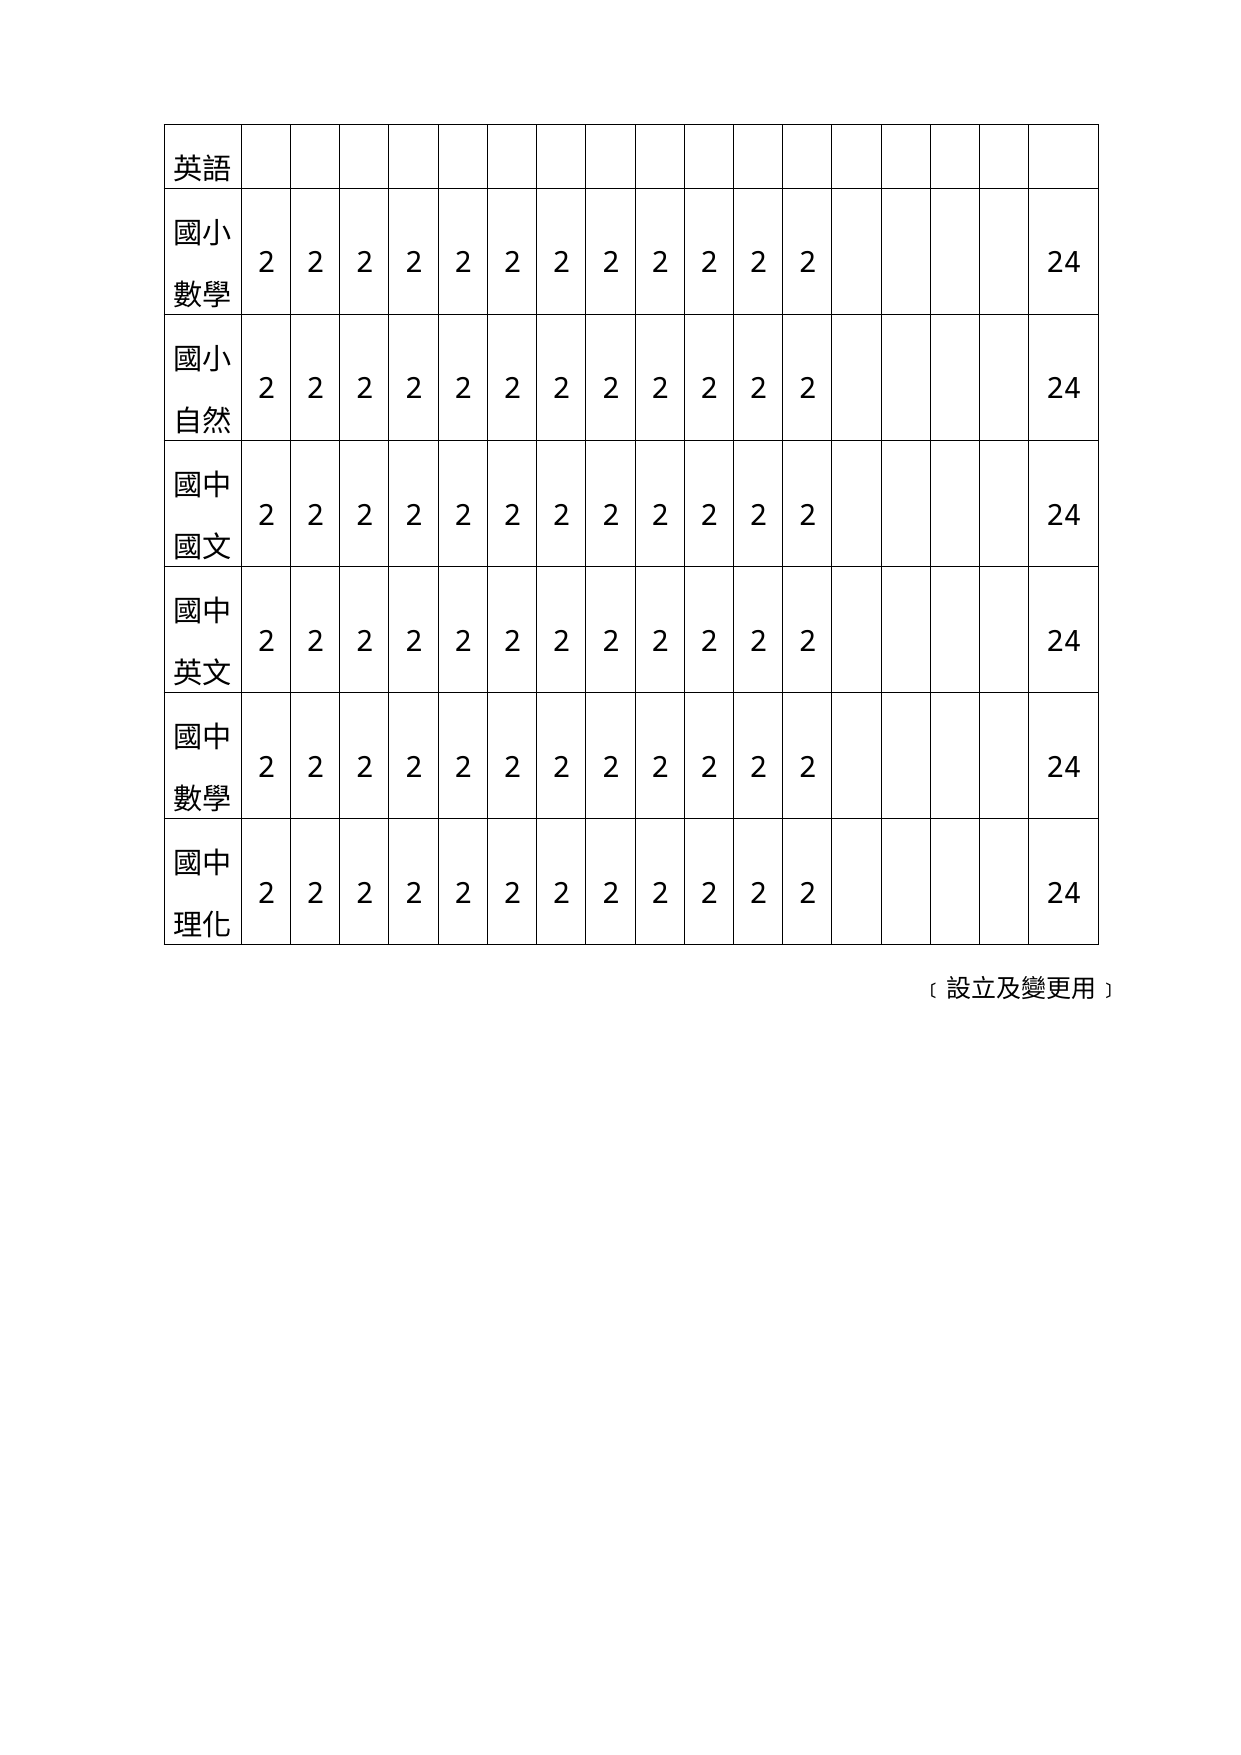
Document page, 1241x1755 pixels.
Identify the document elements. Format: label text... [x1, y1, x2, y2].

table_cell [980, 125, 1028, 188]
table_cell 2 [389, 441, 438, 566]
table_cell [783, 125, 831, 188]
table_cell 2 [783, 819, 831, 944]
table_cell 2 [488, 441, 536, 566]
table_cell [832, 189, 881, 314]
table_cell 2 [636, 441, 684, 566]
table_cell 2 [488, 315, 536, 440]
table_cell 2 [340, 693, 388, 818]
table_cell 2 [783, 189, 831, 314]
table_cell [389, 125, 438, 188]
table_cell 2 [685, 819, 733, 944]
table_cell 2 [537, 819, 585, 944]
table_cell [931, 315, 979, 440]
table_cell 國中國文 [165, 441, 241, 566]
table_cell [1029, 125, 1098, 188]
table_cell 2 [488, 693, 536, 818]
table_cell 2 [389, 315, 438, 440]
table_cell 2 [291, 819, 339, 944]
table_cell [832, 693, 881, 818]
table_cell [882, 567, 930, 692]
table_cell 2 [685, 441, 733, 566]
table_cell 2 [783, 441, 831, 566]
table_cell 2 [291, 693, 339, 818]
table_cell [980, 693, 1028, 818]
table_cell 國中理化 [165, 819, 241, 944]
table_cell 2 [389, 567, 438, 692]
table_cell 2 [537, 567, 585, 692]
table_cell 2 [734, 819, 782, 944]
table_cell 2 [586, 189, 635, 314]
table_cell 2 [340, 315, 388, 440]
table_cell 2 [291, 315, 339, 440]
table_cell [980, 189, 1028, 314]
table_cell 2 [537, 315, 585, 440]
table_cell [931, 125, 979, 188]
table_cell 2 [439, 567, 487, 692]
table_cell 2 [291, 441, 339, 566]
table_cell [340, 125, 388, 188]
table_cell [882, 819, 930, 944]
table_cell 24 [1029, 567, 1098, 692]
table_cell 2 [389, 819, 438, 944]
table_cell 2 [389, 189, 438, 314]
table_cell 英語 [165, 125, 241, 188]
table_cell 2 [783, 693, 831, 818]
table_cell 2 [685, 693, 733, 818]
table_cell 2 [242, 819, 290, 944]
table_cell 2 [734, 567, 782, 692]
table_cell [636, 125, 684, 188]
table_cell 國中英文 [165, 567, 241, 692]
table_cell 國小數學 [165, 189, 241, 314]
table_cell [439, 125, 487, 188]
table_cell 2 [734, 315, 782, 440]
table_cell [980, 819, 1028, 944]
table_cell 2 [586, 315, 635, 440]
table_cell 2 [636, 567, 684, 692]
table_cell [832, 567, 881, 692]
table_cell 2 [291, 189, 339, 314]
table_cell [537, 125, 585, 188]
table_cell [291, 125, 339, 188]
table_cell [882, 125, 930, 188]
table_cell 2 [586, 567, 635, 692]
table_cell [931, 189, 979, 314]
table_cell 2 [340, 567, 388, 692]
table_cell 2 [586, 441, 635, 566]
table_cell [882, 315, 930, 440]
table_cell 2 [783, 567, 831, 692]
table_cell 24 [1029, 693, 1098, 818]
table_cell 24 [1029, 441, 1098, 566]
table_cell 2 [685, 189, 733, 314]
table_cell 2 [734, 441, 782, 566]
text ﹝設立及變更用﹞ [87, 945, 1175, 1007]
table_cell 2 [340, 441, 388, 566]
table_cell 2 [783, 315, 831, 440]
table_cell 2 [439, 819, 487, 944]
table_cell 2 [439, 315, 487, 440]
table_cell 2 [488, 819, 536, 944]
table_cell 2 [636, 315, 684, 440]
table_cell [980, 567, 1028, 692]
table_cell 2 [636, 693, 684, 818]
table_cell 2 [242, 693, 290, 818]
table_cell 國中數學 [165, 693, 241, 818]
table_cell 2 [537, 189, 585, 314]
table_cell [980, 441, 1028, 566]
table_cell [882, 441, 930, 566]
table_cell [242, 125, 290, 188]
table_cell 2 [734, 693, 782, 818]
table_cell 國小自然 [165, 315, 241, 440]
table_cell 2 [340, 819, 388, 944]
table_cell [931, 441, 979, 566]
table_cell 2 [439, 693, 487, 818]
table_cell 2 [685, 567, 733, 692]
table_cell 2 [636, 819, 684, 944]
table_cell [832, 819, 881, 944]
table_cell [832, 125, 881, 188]
table_cell [980, 315, 1028, 440]
table_cell [882, 693, 930, 818]
table_cell 24 [1029, 315, 1098, 440]
table_cell 24 [1029, 819, 1098, 944]
table_cell 2 [389, 693, 438, 818]
table_cell 2 [242, 441, 290, 566]
table_cell 2 [734, 189, 782, 314]
table_cell 2 [537, 441, 585, 566]
table_cell [586, 125, 635, 188]
table_cell 2 [340, 189, 388, 314]
table_cell 2 [439, 189, 487, 314]
table_cell [931, 819, 979, 944]
table_cell [685, 125, 733, 188]
table_cell 24 [1029, 189, 1098, 314]
table_cell 2 [439, 441, 487, 566]
table_cell [832, 315, 881, 440]
table_cell 2 [242, 315, 290, 440]
table_cell 2 [242, 567, 290, 692]
table_cell [931, 567, 979, 692]
table_cell [734, 125, 782, 188]
table_cell 2 [488, 189, 536, 314]
table_cell [931, 693, 979, 818]
table_cell 2 [586, 693, 635, 818]
table_cell 2 [537, 693, 585, 818]
table_cell 2 [242, 189, 290, 314]
table_cell 2 [291, 567, 339, 692]
table_cell [832, 441, 881, 566]
table_cell 2 [488, 567, 536, 692]
table_cell 2 [685, 315, 733, 440]
table_cell [882, 189, 930, 314]
table_cell 2 [636, 189, 684, 314]
table_cell [488, 125, 536, 188]
table_cell 2 [586, 819, 635, 944]
